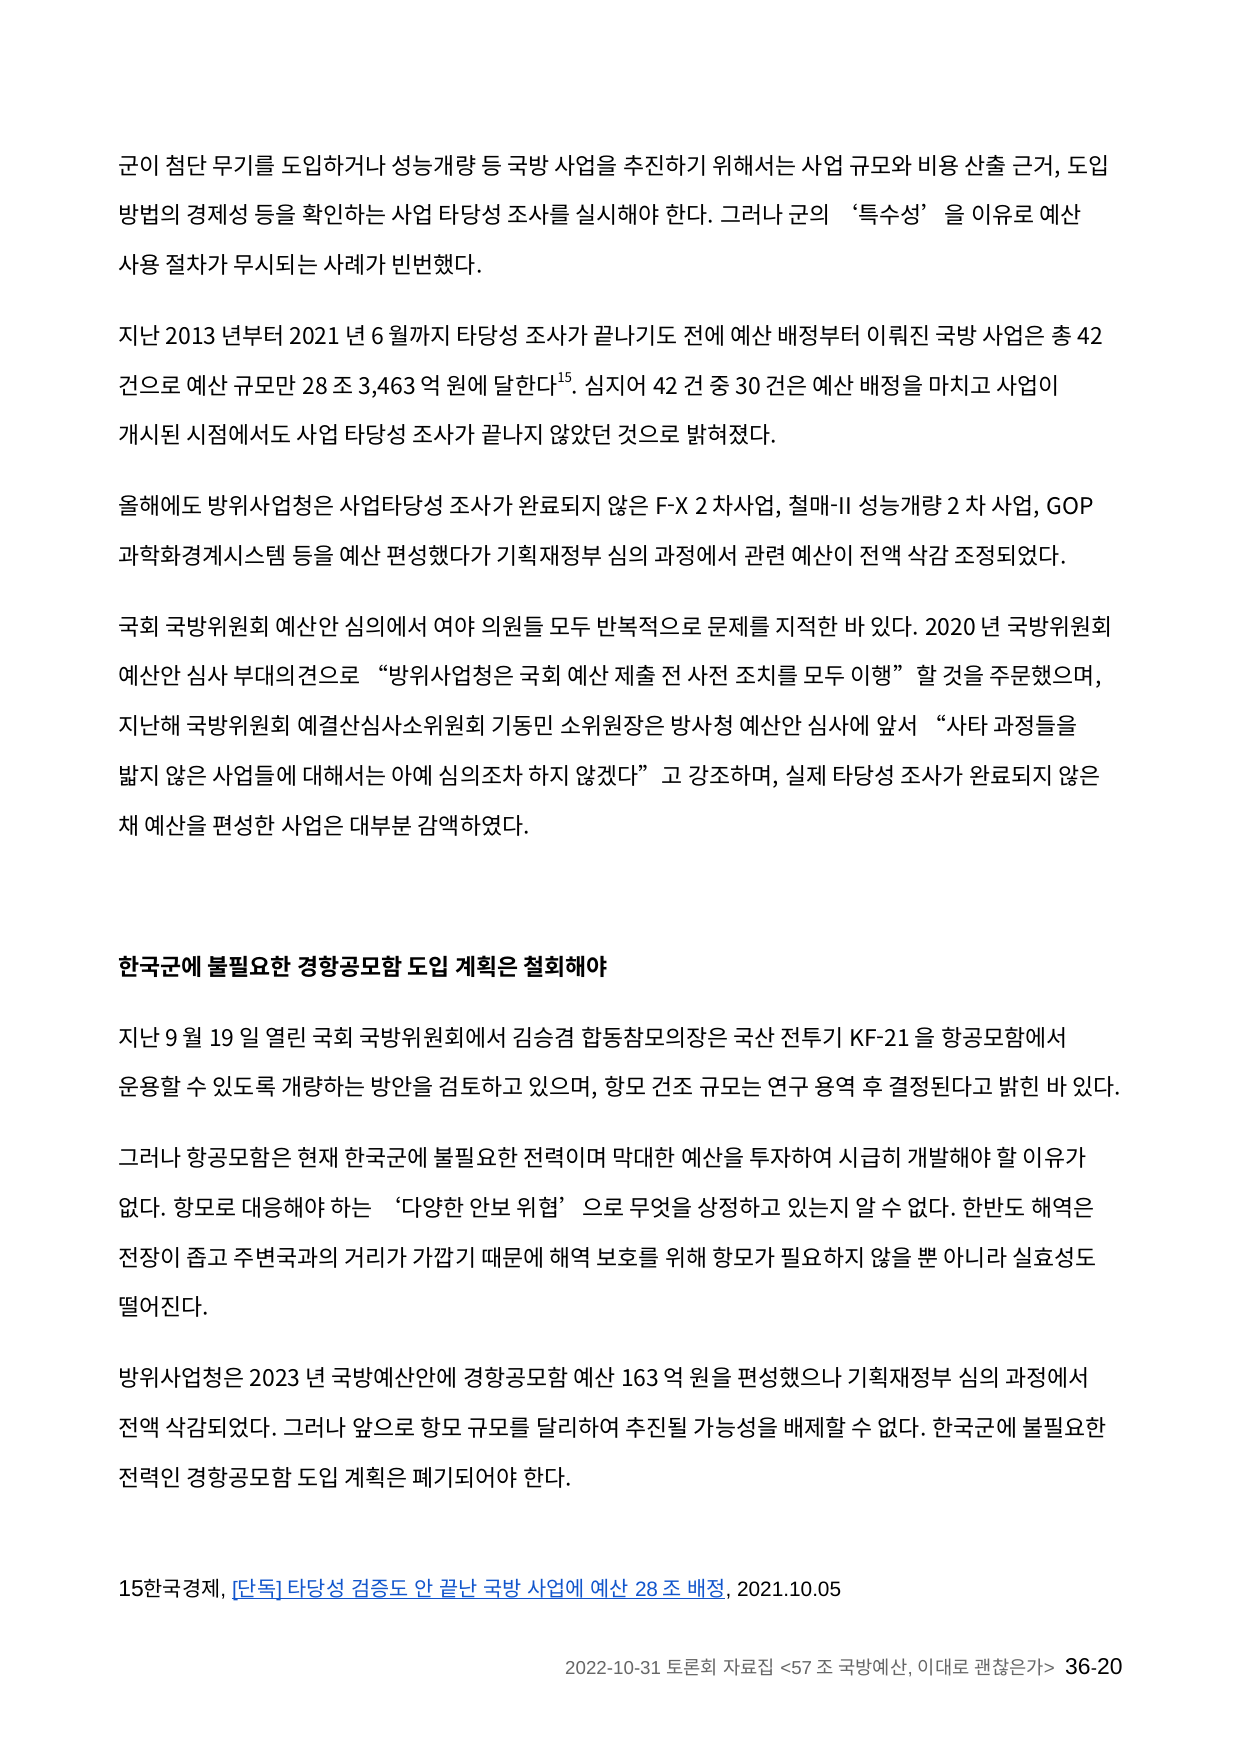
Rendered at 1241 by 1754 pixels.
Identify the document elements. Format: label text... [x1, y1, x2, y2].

text 올해에도 방위사업청은 사업타당성 조사가 완료되지 않은 F-X 2차사업, 철매-II 성능개량 2차 사업, GOP 과학화경계시스템 등을 예산 편성했다가 기획재정부 심의 과정에서 관련 예산이 전액 삭감 조정되었다. [118, 488, 1122, 571]
text 그러나 항공모함은 현재 한국군에 불필요한 전력이며 막대한 예산을 투자하여 시급히 개발해야 할 이유가 없다. 항모로 대응해야 하는 ‘다양한 안보 위협’으로 무엇을 상정하고 있는지 알 수 없다. 한반도 해역은 전장이 좁고 주변국과의 거리가 가깝기 때문에 해역 보호를 위해 항모가 필요하지 않을 뿐 아니라 실효성도 떨어진다. [118, 1140, 1122, 1322]
text 방위사업청은 2023년 국방예산안에 경항공모함 예산 163억 원을 편성했으나 기획재정부 심의 과정에서 전액 삭감되었다. 그러나 앞으로 항모 규모를 달리하여 추진될 가능성을 배제할 수 없다. 한국군에 불필요한 전력인 경항공모함 도입 계획은 폐기되어야 한다. [118, 1360, 1122, 1493]
text 지난 9월 19일 열린 국회 국방위원회에서 김승겸 합동참모의장은 국산 전투기 KF-21을 항공모함에서 운용할 수 있도록 개량하는 방안을 검토하고 있으며, 항모 건조 규모는 연구 용역 후 결정된다고 밝힌 바 있다. [118, 1019, 1122, 1102]
text 지난 2013년부터 2021년 6월까지 타당성 조사가 끝나기도 전에 예산 배정부터 이뤄진 국방 사업은 총 42건으로 예산 규모만 28조 3,463억 원에 달한다. 심지어 42건 중 30건은 예산 배정을 마치고 사업이 개시된 시점에서도 사업 타당성 조사가 끝나지 않았던 것으로 밝혀졌다. [118, 318, 1122, 451]
text 한국경제, [단독] 타당성 검증도 안 끝난 국방 사업에 예산 28조 배정, 2021.10.05 [118, 1575, 1122, 1602]
text 군이 첨단 무기를 도입하거나 성능개량 등 국방 사업을 추진하기 위해서는 사업 규모와 비용 산출 근거, 도입 방법의 경제성 등을 확인하는 사업 타당성 조사를 실시해야 한다. 그러나 군의 ‘특수성’을 이유로 예산 사용 절차가 무시되는 사례가 빈번했다. [118, 147, 1122, 280]
text 국회 국방위원회 예산안 심의에서 여야 의원들 모두 반복적으로 문제를 지적한 바 있다. 2020년 국방위원회 예산안 심사 부대의견으로 “방위사업청은 국회 예산 제출 전 사전 조치를 모두 이행”할 것을 주문했으며, 지난해 국방위원회 예결산심사소위원회 기동민 소위원장은 방사청 예산안 심사에 앞서 “사타 과정들을 밟지 않은 사업들에 대해서는 아예 심의조차 하지 않겠다”고 강조하며, 실제 타당성 조사가 완료되지 않은 채 예산을 편성한 사업은 대부분 감액하였다. [118, 608, 1122, 841]
text 한국군에 불필요한 경항공모함 도입 계획은 철회해야 [118, 949, 1122, 982]
